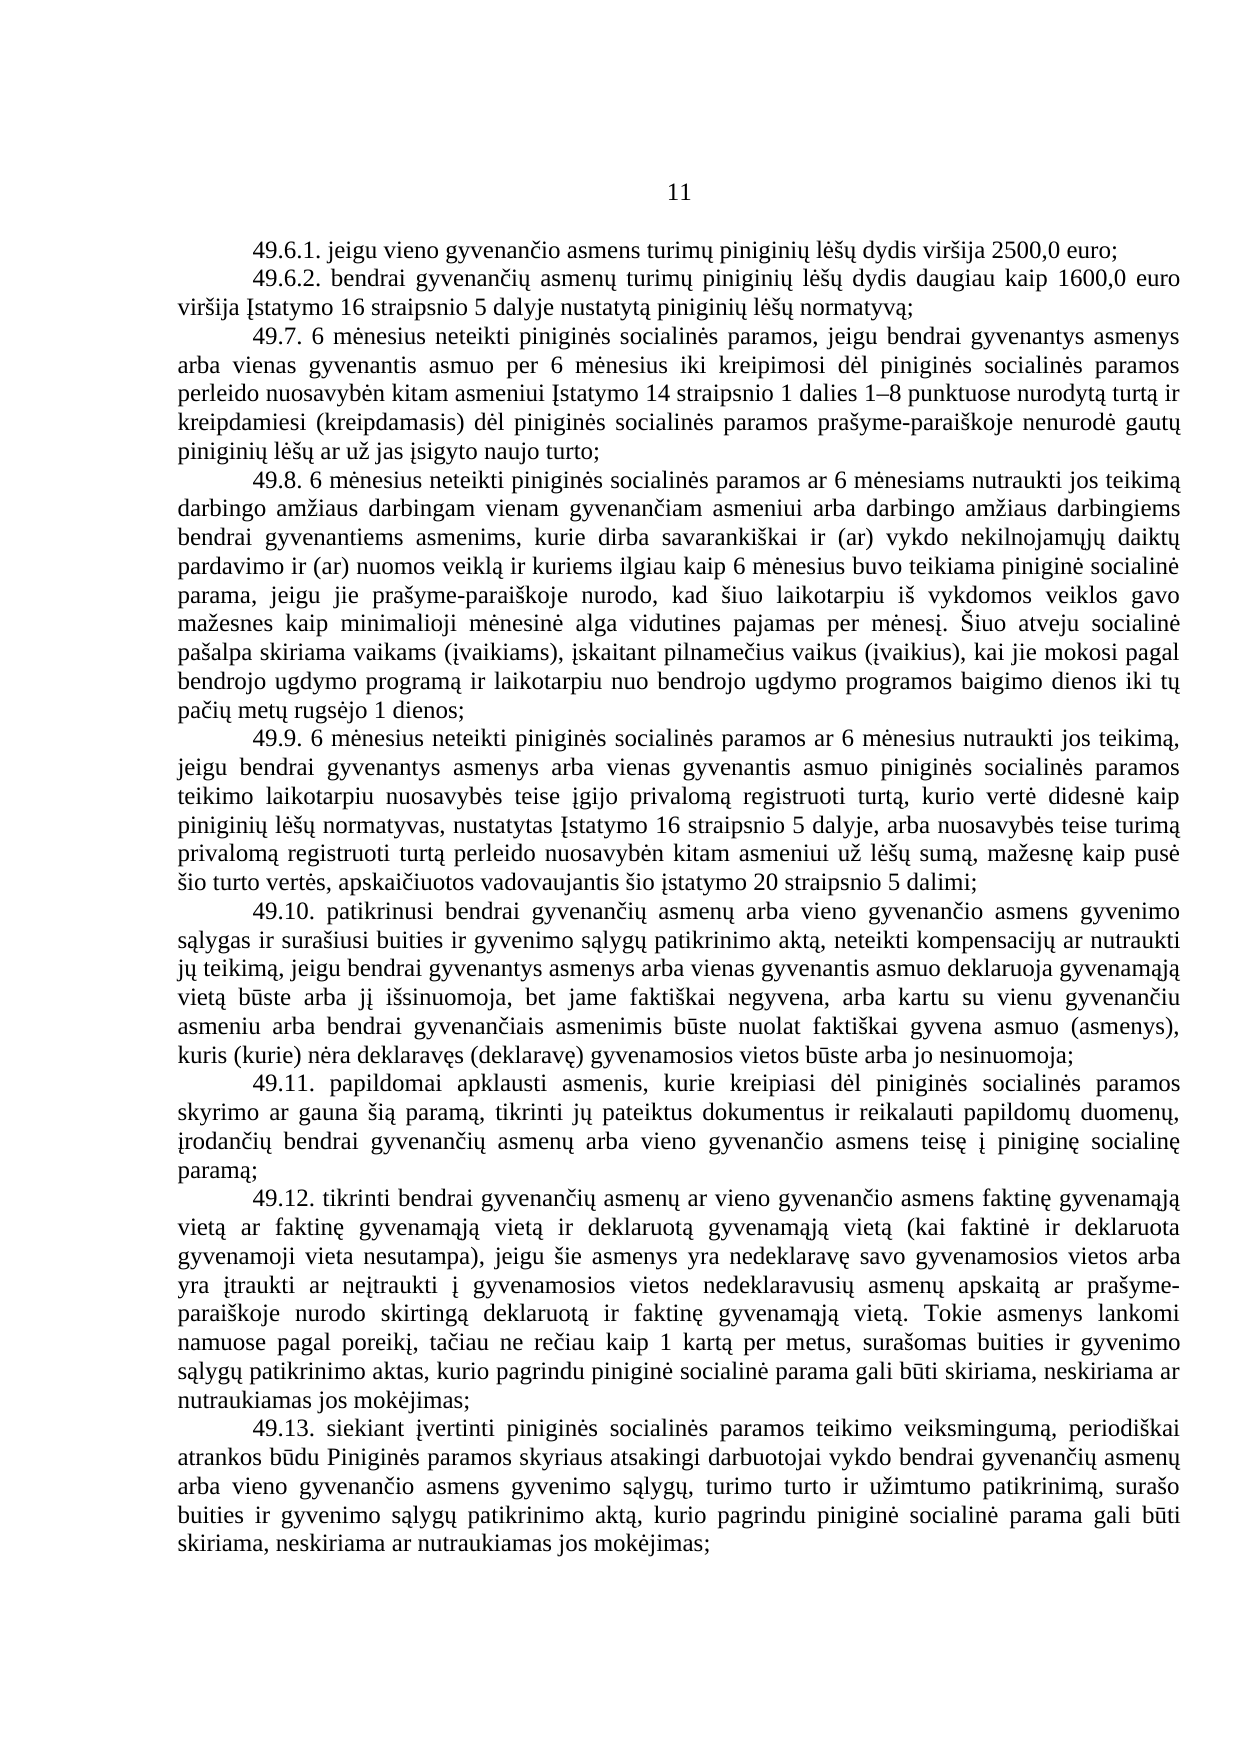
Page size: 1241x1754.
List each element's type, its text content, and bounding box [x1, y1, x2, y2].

text 49.12. tikrinti bendrai gyvenančių asmenų ar vieno gyvenančio asmens faktinę gyvenamąją vietą ar faktinę gyvenamąją vietą ir deklaruotą gyvenamąją vietą (kai faktinė ir deklaruota gyvenamoji vieta nesutampa), jeigu šie asmenys yra nedeklaravę savo gyvenamosios vietos arba yra įtraukti ar neįtraukti į gyvenamosios vietos nedeklaravusių asmenų apskaitą ar prašyme-paraiškoje nurodo skirtingą deklaruotą ir faktinę gyvenamąją vietą. Tokie asmenys lankomi namuose pagal poreikį, tačiau ne rečiau kaip 1 kartą per metus, surašomas buities ir gyvenimo sąlygų patikrinimo aktas, kurio pagrindu piniginė socialinė parama gali būti skiriama, neskiriama ar nutraukiamas jos mokėjimas; [177, 1183, 1181, 1413]
text 49.6.2. bendrai gyvenančių asmenų turimų piniginių lėšų dydis daugiau kaip 1600,0 euro viršija Įstatymo 16 straipsnio 5 dalyje nustatytą piniginių lėšų normatyvą; [177, 263, 1181, 321]
text 49.10. patikrinusi bendrai gyvenančių asmenų arba vieno gyvenančio asmens gyvenimo sąlygas ir surašiusi buities ir gyvenimo sąlygų patikrinimo aktą, neteikti kompensacijų ar nutraukti jų teikimą, jeigu bendrai gyvenantys asmenys arba vienas gyvenantis asmuo deklaruoja gyvenamąją vietą būste arba jį išsinuomoja, bet jame faktiškai negyvena, arba kartu su vienu gyvenančiu asmeniu arba bendrai gyvenančiais asmenimis būste nuolat faktiškai gyvena asmuo (asmenys), kuris (kurie) nėra deklaravęs (deklaravę) gyvenamosios vietos būste arba jo nesinuomoja; [177, 896, 1181, 1068]
text 49.8. 6 mėnesius neteikti piniginės socialinės paramos ar 6 mėnesiams nutraukti jos teikimą darbingo amžiaus darbingam vienam gyvenančiam asmeniui arba darbingo amžiaus darbingiems bendrai gyvenantiems asmenims, kurie dirba savarankiškai ir (ar) vykdo nekilnojamųjų daiktų pardavimo ir (ar) nuomos veiklą ir kuriems ilgiau kaip 6 mėnesius buvo teikiama piniginė socialinė parama, jeigu jie prašyme-paraiškoje nurodo, kad šiuo laikotarpiu iš vykdomos veiklos gavo mažesnes kaip minimalioji mėnesinė alga vidutines pajamas per mėnesį. Šiuo atveju socialinė pašalpa skiriama vaikams (įvaikiams), įskaitant pilnamečius vaikus (įvaikius), kai jie mokosi pagal bendrojo ugdymo programą ir laikotarpiu nuo bendrojo ugdymo programos baigimo dienos iki tų pačių metų rugsėjo 1 dienos; [177, 465, 1181, 723]
text 49.11. papildomai apklausti asmenis, kurie kreipiasi dėl piniginės socialinės paramos skyrimo ar gauna šią paramą, tikrinti jų pateiktus dokumentus ir reikalauti papildomų duomenų, įrodančių bendrai gyvenančių asmenų arba vieno gyvenančio asmens teisę į piniginę socialinę paramą; [177, 1068, 1181, 1183]
text 49.9. 6 mėnesius neteikti piniginės socialinės paramos ar 6 mėnesius nutraukti jos teikimą, jeigu bendrai gyvenantys asmenys arba vienas gyvenantis asmuo piniginės socialinės paramos teikimo laikotarpiu nuosavybės teise įgijo privalomą registruoti turtą, kurio vertė didesnė kaip piniginių lėšų normatyvas, nustatytas Įstatymo 16 straipsnio 5 dalyje, arba nuosavybės teise turimą privalomą registruoti turtą perleido nuosavybėn kitam asmeniui už lėšų sumą, mažesnę kaip pusė šio turto vertės, apskaičiuotos vadovaujantis šio įstatymo 20 straipsnio 5 dalimi; [177, 723, 1181, 896]
text 49.13. siekiant įvertinti piniginės socialinės paramos teikimo veiksmingumą, periodiškai atrankos būdu Piniginės paramos skyriaus atsakingi darbuotojai vykdo bendrai gyvenančių asmenų arba vieno gyvenančio asmens gyvenimo sąlygų, turimo turto ir užimtumo patikrinimą, surašo buities ir gyvenimo sąlygų patikrinimo aktą, kurio pagrindu piniginė socialinė parama gali būti skiriama, neskiriama ar nutraukiamas jos mokėjimas; [177, 1413, 1181, 1557]
text 49.7. 6 mėnesius neteikti piniginės socialinės paramos, jeigu bendrai gyvenantys asmenys arba vienas gyvenantis asmuo per 6 mėnesius iki kreipimosi dėl piniginės socialinės paramos perleido nuosavybėn kitam asmeniui Įstatymo 14 straipsnio 1 dalies 1–8 punktuose nurodytą turtą ir kreipdamiesi (kreipdamasis) dėl piniginės socialinės paramos prašyme-paraiškoje nenurodė gautų piniginių lėšų ar už jas įsigyto naujo turto; [177, 321, 1181, 465]
text 49.6.1. jeigu vieno gyvenančio asmens turimų piniginių lėšų dydis viršija 2500,0 euro; [177, 235, 1181, 263]
